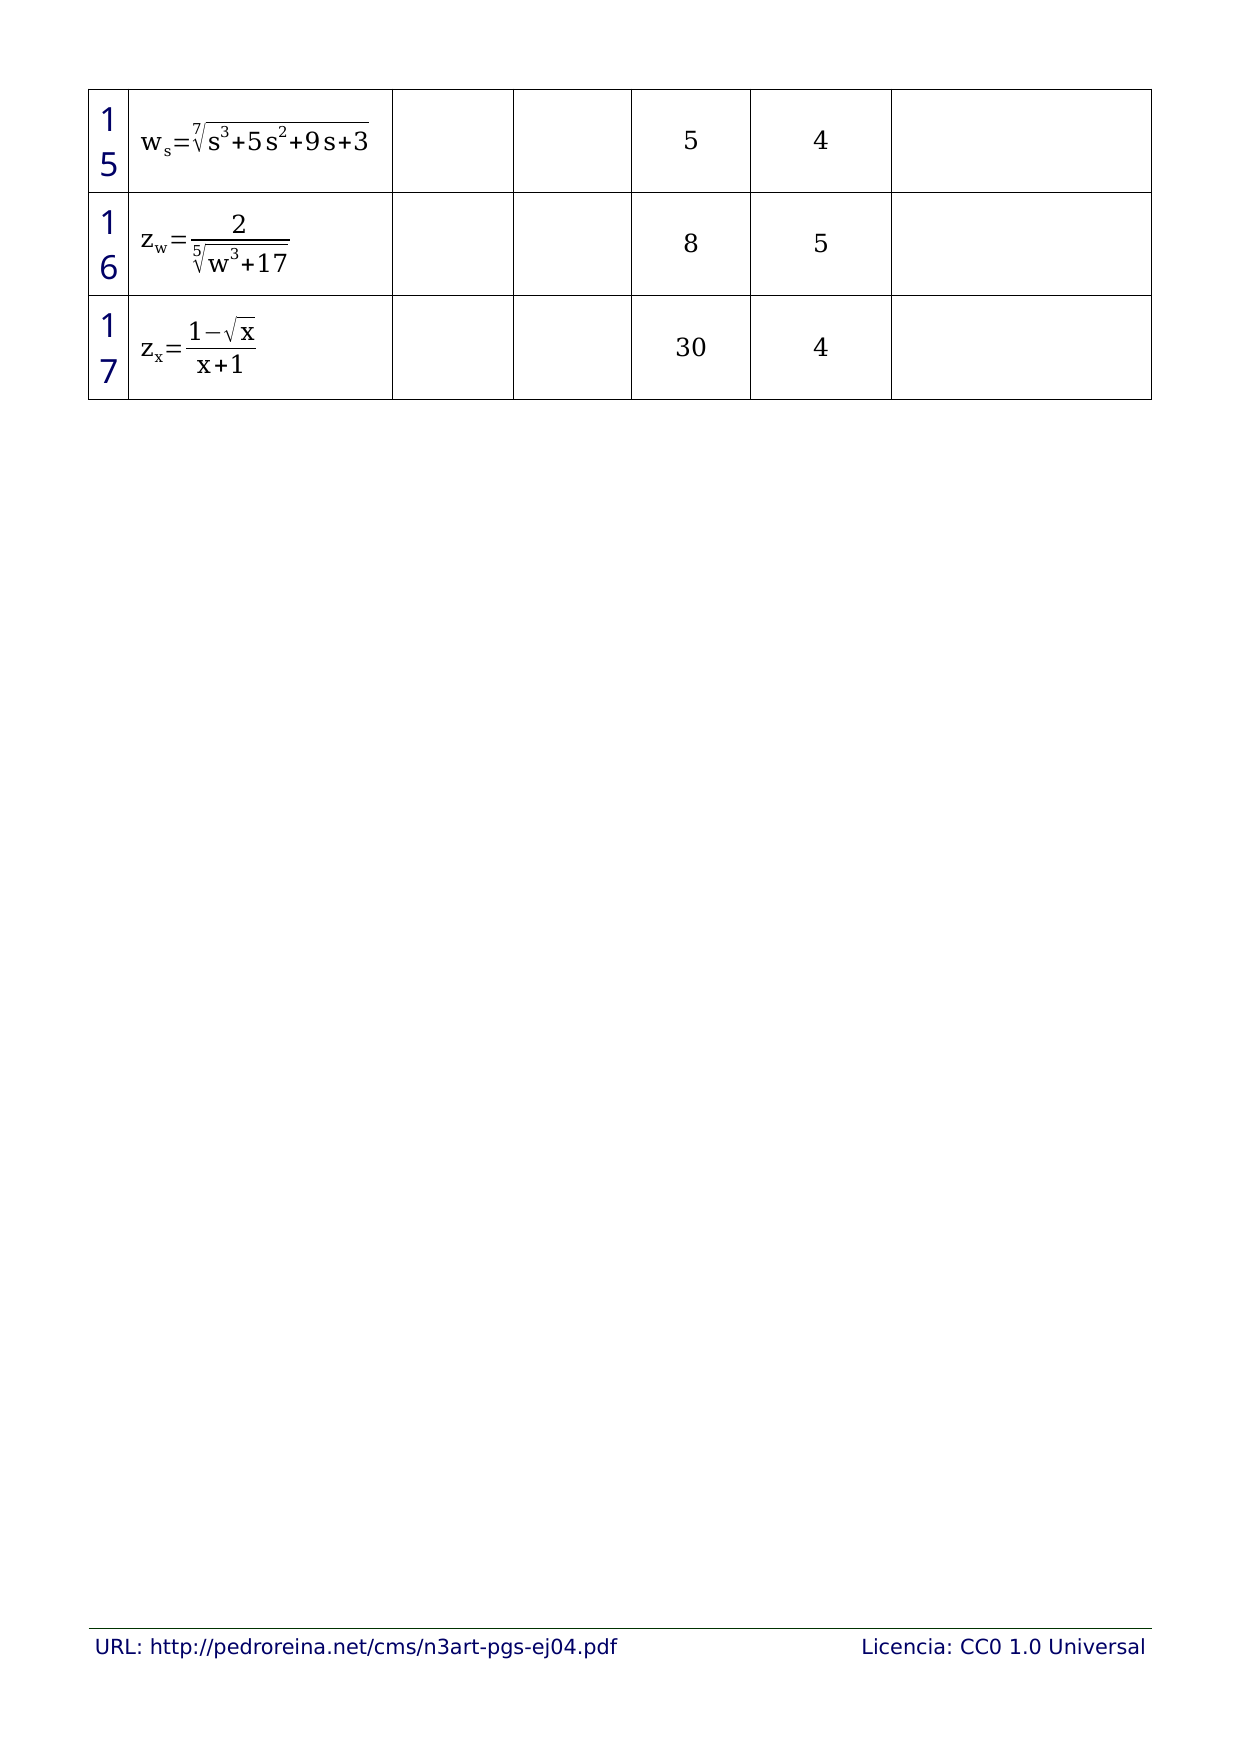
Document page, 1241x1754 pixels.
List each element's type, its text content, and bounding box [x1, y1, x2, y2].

table_cell [514, 296, 631, 398]
table_cell [129, 296, 392, 398]
table_cell [892, 90, 1151, 192]
table_cell 4 [751, 296, 891, 398]
table_cell 17 [89, 296, 128, 398]
table_cell [514, 193, 631, 295]
table_cell [514, 90, 631, 192]
table_cell [129, 193, 392, 295]
table_cell 5 [632, 90, 750, 192]
table_cell [393, 296, 513, 398]
table_cell [129, 90, 392, 192]
table_cell 16 [89, 193, 128, 295]
table_cell [892, 193, 1151, 295]
table_cell 4 [751, 90, 891, 192]
table_cell [393, 90, 513, 192]
table_cell 5 [751, 193, 891, 295]
table_cell 30 [632, 296, 750, 398]
table_cell 15 [89, 90, 128, 192]
table_cell [892, 296, 1151, 398]
table_cell [393, 193, 513, 295]
table_cell 8 [632, 193, 750, 295]
